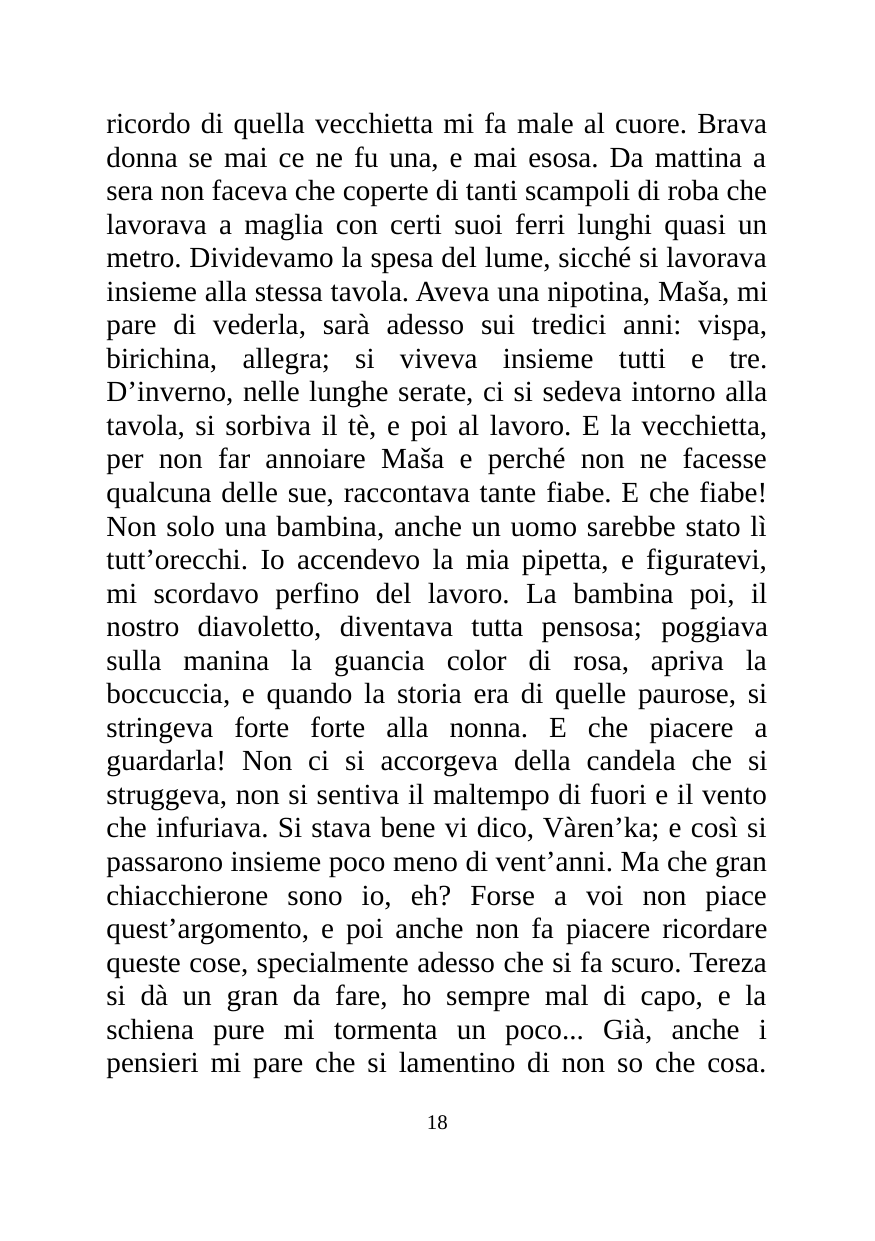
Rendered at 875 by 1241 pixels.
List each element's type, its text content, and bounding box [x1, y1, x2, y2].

text ricordo di quella vecchietta mi fa male al cuore. Brava donna se mai ce ne fu una, e mai esosa. Da mattina a sera non faceva che coperte di tanti scampoli di roba che lavorava a maglia con certi suoi ferri lunghi quasi un metro. Dividevamo la spesa del lume, sicché si lavorava insieme alla stessa tavola. Aveva una nipotina, Maša, mi pare di vederla, sarà adesso sui tredici anni: vispa, birichina, allegra; si viveva insieme tutti e tre. D’inverno, nelle lunghe serate, ci si sedeva intorno alla tavola, si sorbiva il tè, e poi al lavoro. E la vecchietta, per non far annoiare Maša e perché non ne facesse qualcuna delle sue, raccontava tante fiabe. E che fiabe! Non solo una bambina, anche un uomo sarebbe stato lì tutt’orecchi. Io accendevo la mia pipetta, e figuratevi, mi scordavo perfino del lavoro. La bambina poi, il nostro diavoletto, diventava tutta pensosa; poggiava sulla manina la guancia color di rosa, apriva la boccuccia, e quando la storia era di quelle paurose, si stringeva forte forte alla nonna. E che piacere a guardarla! Non ci si accorgeva della candela che si struggeva, non si sentiva il maltempo di fuori e il vento che infuriava. Si stava bene vi dico, Vàren’ka; e così si passarono insieme poco meno di vent’anni. Ma che gran chiacchierone sono io, eh? Forse a voi non piace quest’argomento, e poi anche non fa piacere ricordare queste cose, specialmente adesso che si fa scuro. Tereza si dà un gran da fare, ho sempre mal di capo, e la schiena pure mi tormenta un poco... Già, anche i pensieri mi pare che si lamentino di non so che cosa. [106, 106, 768, 1079]
